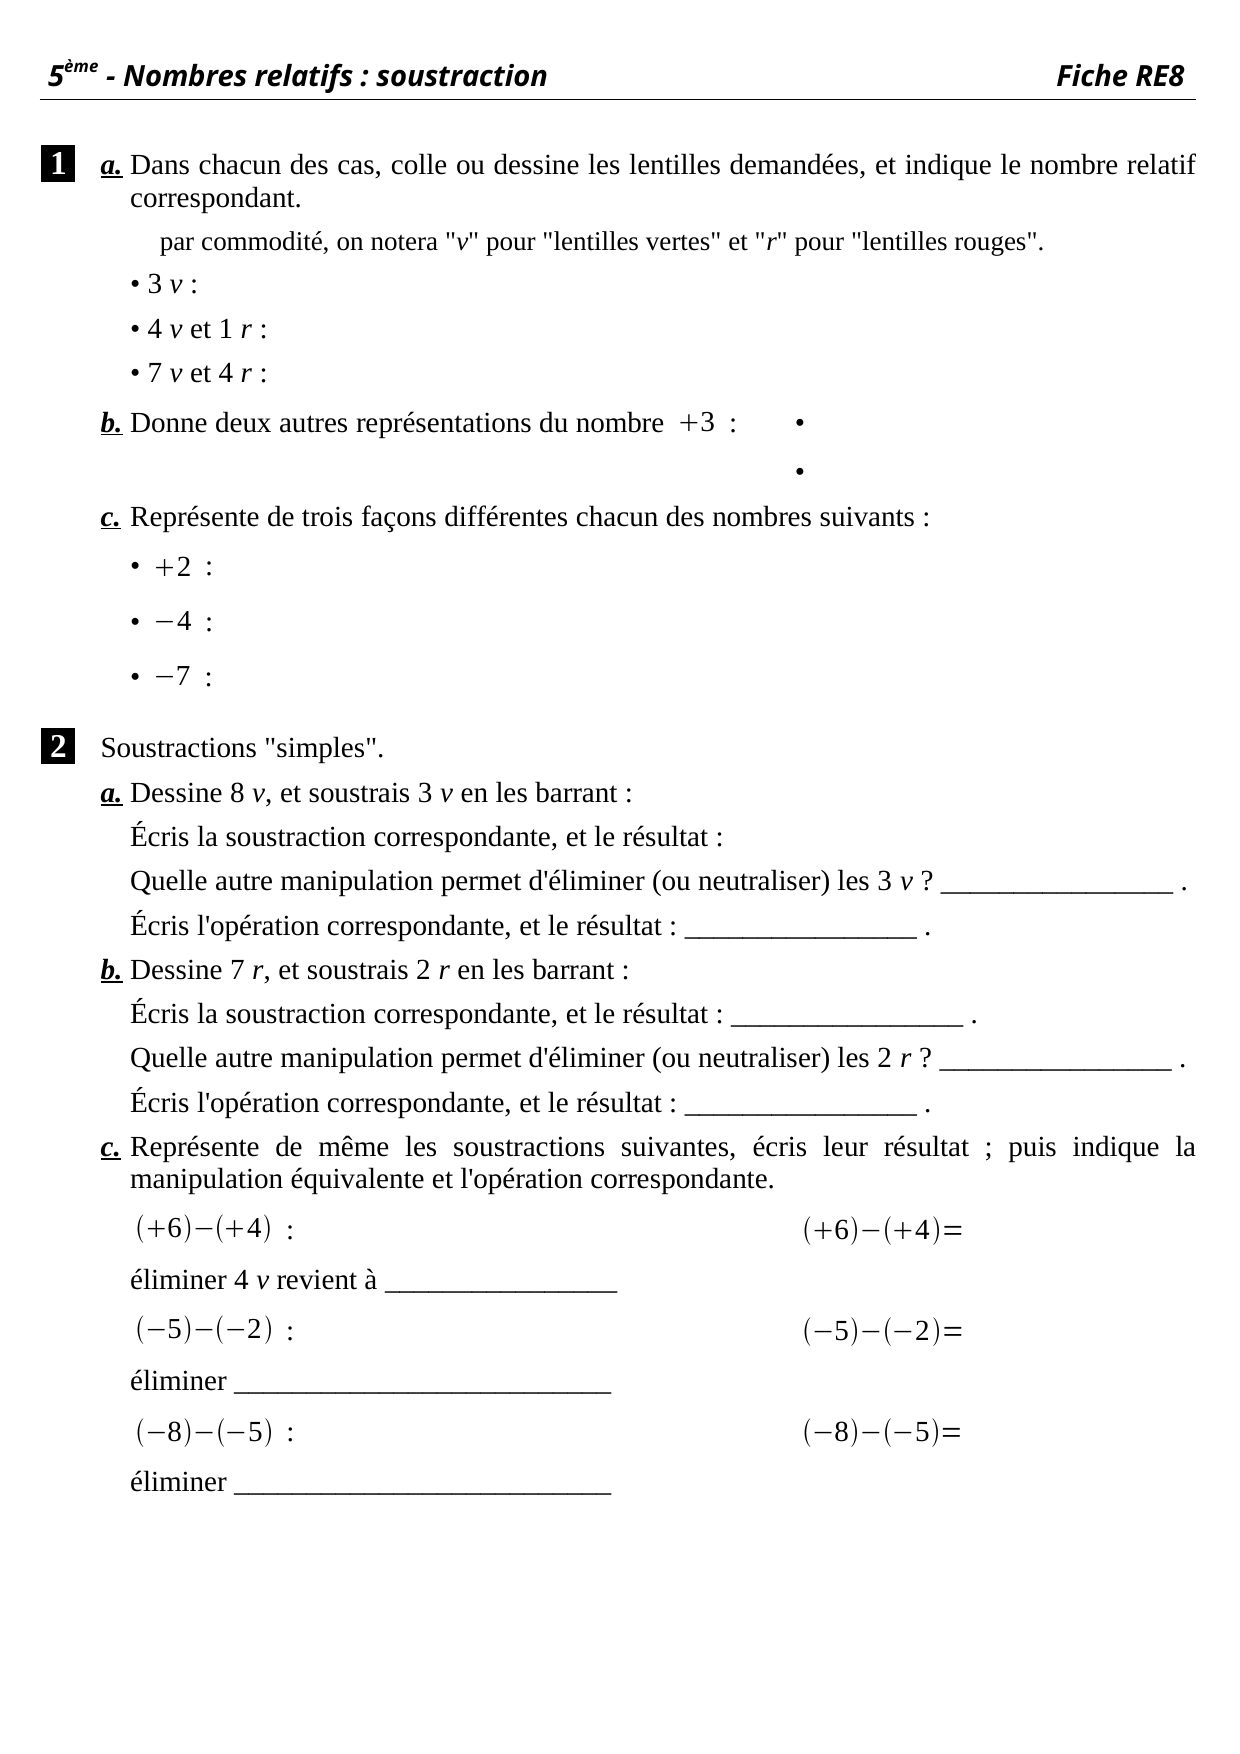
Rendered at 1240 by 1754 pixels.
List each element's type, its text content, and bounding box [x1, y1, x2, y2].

text par commodité, on notera "v" pour "lentilles vertes" et "r" pour "lentilles rouges". [159, 226, 1198, 256]
table_header : éliminer 4 v revient à ________________ [41, 1195, 620, 1296]
text Quelle autre manipulation permet d'éliminer (ou neutraliser) les 3 v ? ________________ . [100, 865, 1198, 897]
text a. Dessine 8 v, et soustrais 3 v en les barrant : [100, 776, 1198, 809]
text c. Représente de trois façons différentes chacun des nombres suivants : [100, 500, 1198, 532]
text • 4 v et 1 r : [100, 312, 1198, 344]
text 2 Soustractions "simples". [41, 727, 1198, 764]
text • : [100, 655, 1198, 698]
text c. Représente de même les soustractions suivantes, écris leur résultat ; puis indique la manipulation équivalente et l'opération correspondante. [100, 1130, 1198, 1195]
table_cell [620, 1397, 1198, 1498]
text Écris la soustraction correspondante, et le résultat : [100, 821, 1198, 853]
text Quelle autre manipulation permet d'éliminer (ou neutraliser) les 2 r ? ________________ . [100, 1042, 1198, 1074]
text Écris l'opération correspondante, et le résultat : ________________ . [100, 1086, 1198, 1119]
table_cell [620, 1296, 1198, 1397]
text Écris l'opération correspondante, et le résultat : ________________ . [100, 909, 1198, 942]
text 1 a. Dans chacun des cas, colle ou dessine les lentilles demandées, et indique le nombre relatif correspondant. [41, 145, 1198, 214]
text b. Donne deux autres représentations du nombre : • [100, 401, 1198, 444]
table_header [620, 1195, 1198, 1296]
text • [100, 456, 1198, 488]
text b. Dessine 7 r, et soustrais 2 r en les barrant : [100, 953, 1198, 986]
table_cell : éliminer __________________________ [41, 1397, 620, 1498]
text • : [100, 599, 1198, 643]
text Écris la soustraction correspondante, et le résultat : ________________ . [100, 998, 1198, 1030]
text • 3 v : [100, 268, 1198, 300]
text • 7 v et 4 r : [100, 356, 1198, 389]
table_cell : éliminer __________________________ [41, 1296, 620, 1397]
text • : [100, 544, 1198, 588]
